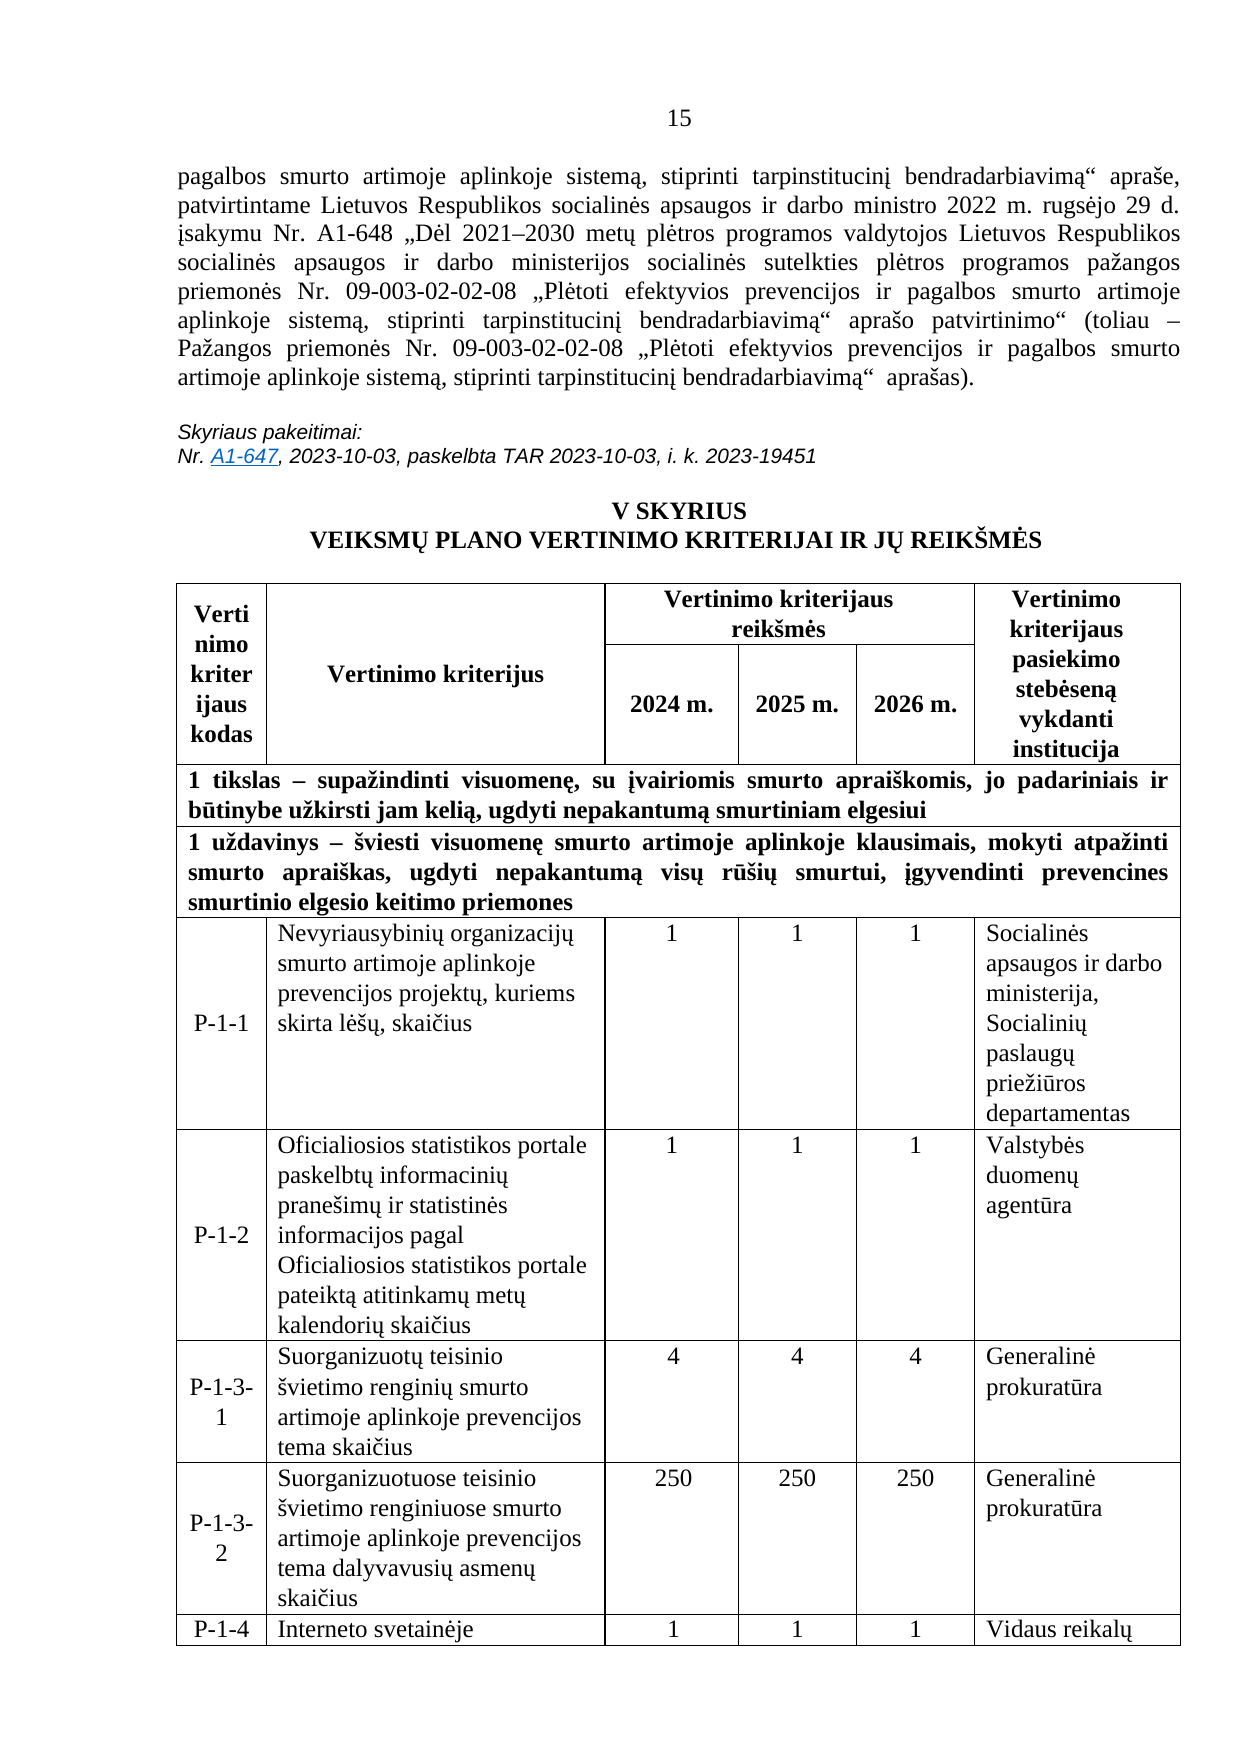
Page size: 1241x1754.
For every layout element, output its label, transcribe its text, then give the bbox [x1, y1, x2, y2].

table_cell 1 uždavinys – šviesti visuomenę smurto artimoje aplinkoje klausimais, mokyti atpažinti smurto apraiškas, ugdyti nepakantumą visų rūšių smurtui, įgyvendinti prevencines smurtinio elgesio keitimo priemones [177, 827, 1180, 917]
text pagalbos smurto artimoje aplinkoje sistemą, stiprinti tarpinstitucinį bendradarbiavimą“ apraše, patvirtintame Lietuvos Respublikos socialinės apsaugos ir darbo ministro 2022 m. rugsėjo 29 d. įsakymu Nr. A1-648 „Dėl 2021–2030 metų plėtros programos valdytojos Lietuvos Respublikos socialinės apsaugos ir darbo ministerijos socialinės sutelkties plėtros programos pažangos priemonės Nr. 09-003-02-02-08 „Plėtoti efektyvios prevencijos ir pagalbos smurto artimoje aplinkoje sistemą, stiprinti tarpinstitucinį bendradarbiavimą“ aprašo patvirtinimo“ (toliau – Pažangos priemonės Nr. 09-003-02-02-08 „Plėtoti efektyvios prevencijos ir pagalbos smurto artimoje aplinkoje sistemą, stiprinti tarpinstitucinį bendradarbiavimą“ aprašas). [177, 161, 1181, 391]
table_cell 1 [739, 918, 856, 1129]
table_cell 1 [606, 918, 738, 1129]
table_cell Valstybės duomenų agentūra [975, 1130, 1180, 1340]
table_cell Suorganizuotuose teisinio švietimo renginiuose smurto artimoje aplinkoje prevencijos tema dalyvavusių asmenų skaičius [267, 1463, 604, 1613]
table_cell P-1-4 [177, 1615, 266, 1644]
table_cell Generalinė prokuratūra [975, 1341, 1180, 1462]
text Nr. A1-647, 2023-10-03, paskelbta TAR 2023-10-03, i. k. 2023-19451 [177, 444, 1181, 468]
table_cell Nevyriausybinių organizacijų smurto artimoje aplinkoje prevencijos projektų, kuriems skirta lėšų, skaičius [267, 918, 604, 1129]
table_cell 4 [857, 1341, 974, 1462]
table_cell Generalinė prokuratūra [975, 1463, 1180, 1613]
table_header Vertinimo kriterijus [267, 584, 604, 764]
table_header Vertinimo kriterijaus pasiekimo stebėseną vykdanti institucija [975, 584, 1180, 764]
table_cell 1 [857, 918, 974, 1129]
table_cell 250 [857, 1463, 974, 1613]
table_cell 1 [857, 1130, 974, 1340]
table_header Vertinimo kriterijaus reikšmės [606, 584, 974, 644]
table_cell 1 [739, 1615, 856, 1644]
table_cell Interneto svetainėje [267, 1615, 604, 1644]
table_cell P-1-1 [177, 918, 266, 1129]
table_cell 1 [606, 1615, 738, 1644]
table_cell 1 tikslas – supažindinti visuomenę, su įvairiomis smurto apraiškomis, jo padariniais ir būtinybe užkirsti jam kelią, ugdyti nepakantumą smurtiniam elgesiui [177, 765, 1180, 826]
table_cell P-1-2 [177, 1130, 266, 1340]
text VEIKSMŲ PLANO VERTINIMO KRITERIJAI IR JŲ REIKŠMĖS [177, 525, 1181, 554]
table_header Vertinimo kriterijaus kodas [177, 584, 266, 764]
table_cell P-1-3-1 [177, 1341, 266, 1462]
text V SKYRIUS [177, 496, 1181, 525]
table_cell 2024 m. [606, 645, 738, 764]
table_cell 250 [739, 1463, 856, 1613]
table_cell 1 [739, 1130, 856, 1340]
table_cell 1 [857, 1615, 974, 1644]
table_cell Vidaus reikalų [975, 1615, 1180, 1644]
table_cell 2025 m. [739, 645, 856, 764]
text Skyriaus pakeitimai: [177, 420, 1181, 444]
table_cell 2026 m. [857, 645, 974, 764]
table_cell 250 [606, 1463, 738, 1613]
table_cell Socialinės apsaugos ir darbo ministerija, Socialinių paslaugų priežiūros departamentas [975, 918, 1180, 1129]
table_cell P-1-3-2 [177, 1463, 266, 1613]
table_cell 4 [606, 1341, 738, 1462]
table_cell Suorganizuotų teisinio švietimo renginių smurto artimoje aplinkoje prevencijos tema skaičius [267, 1341, 604, 1462]
table_cell 4 [739, 1341, 856, 1462]
table_cell 1 [606, 1130, 738, 1340]
table_cell Oficialiosios statistikos portale paskelbtų informacinių pranešimų ir statistinės informacijos pagal Oficialiosios statistikos portale pateiktą atitinkamų metų kalendorių skaičius [267, 1130, 604, 1340]
